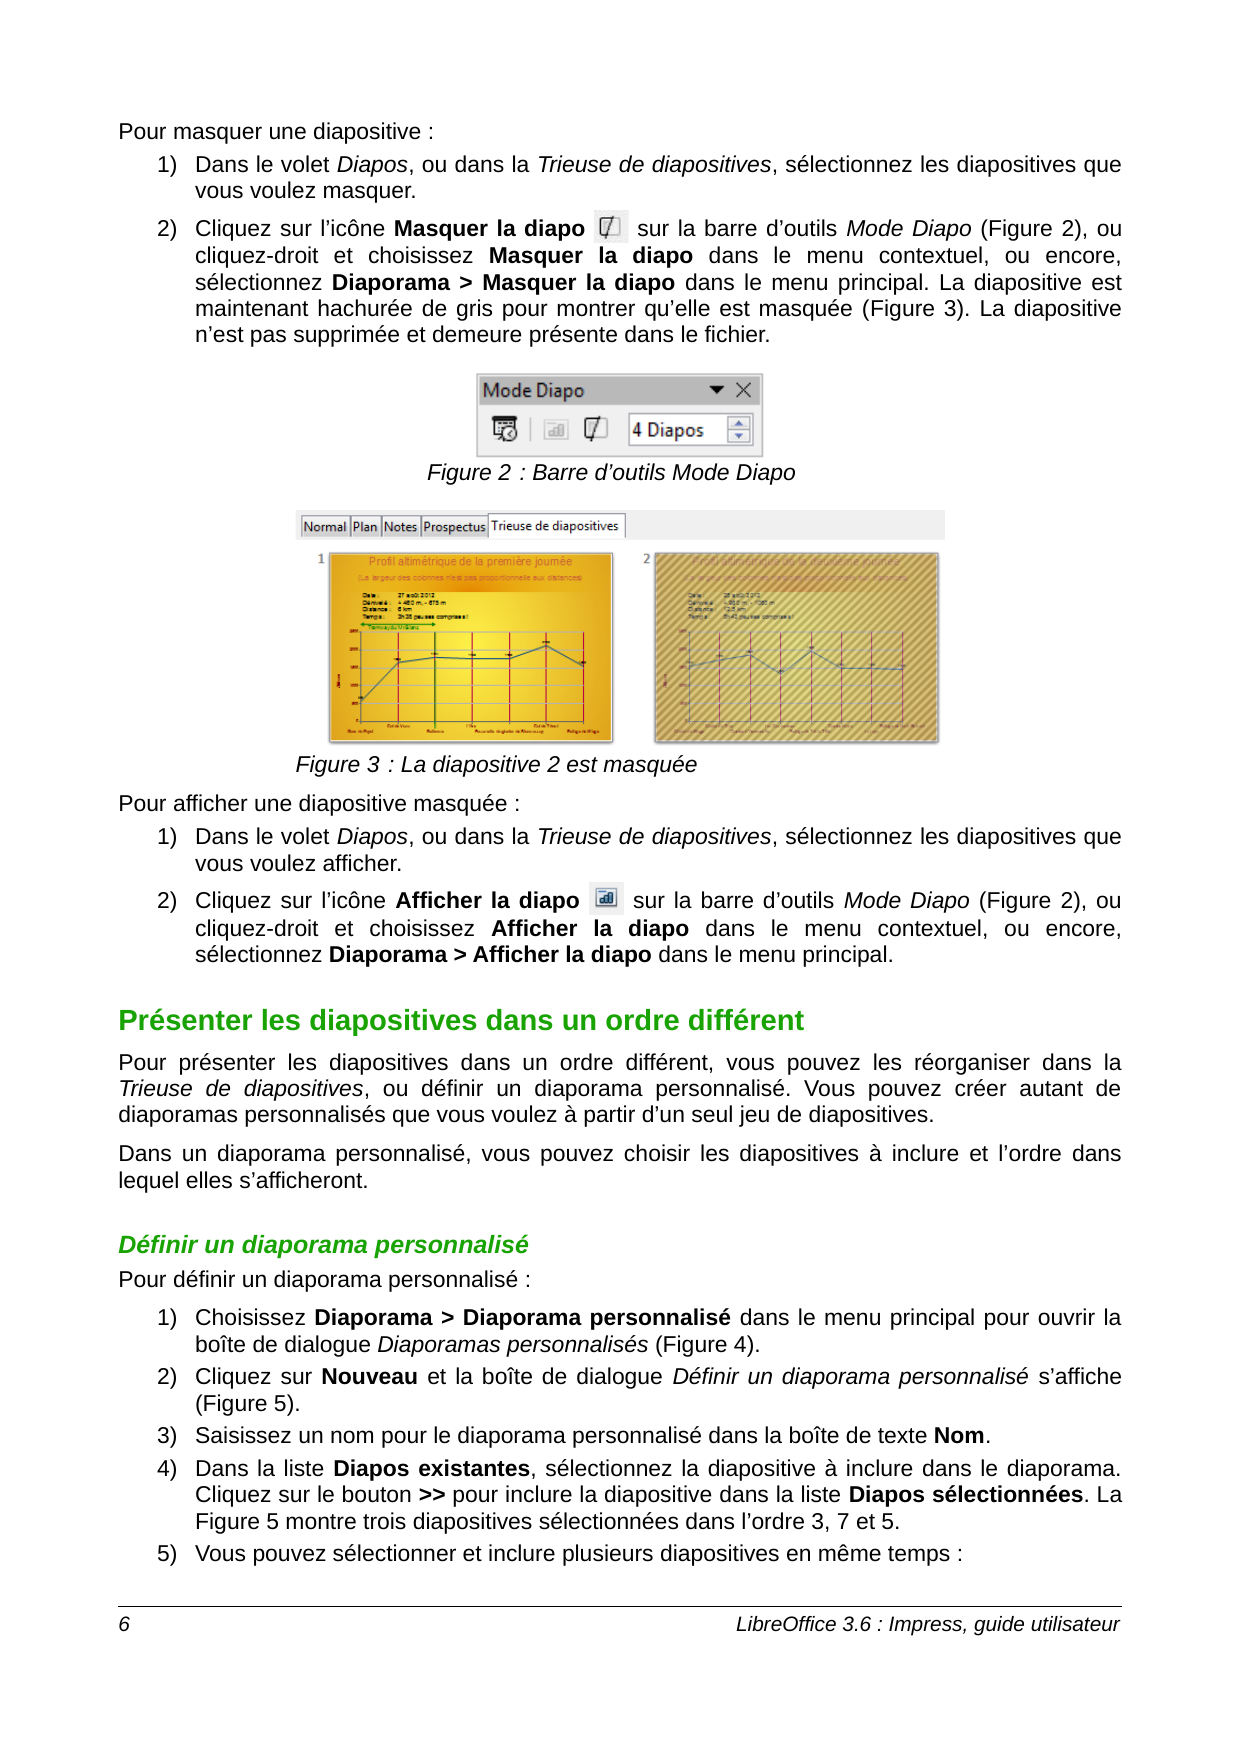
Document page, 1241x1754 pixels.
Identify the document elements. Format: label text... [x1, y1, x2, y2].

text Dans un diaporama personnalisé, vous pouvez choisir les diapositives à inclure et l’ordre dans lequel elles s’afficheront. [118, 1140, 1122, 1193]
text Pour définir un diaporama personnalisé : [118, 1266, 1122, 1292]
list Pour masquer une diapositive : [118, 118, 1122, 144]
subtitle Définir un diaporama personnalisé [118, 1231, 1122, 1259]
list Dans la liste Diapos existantes, sélectionnez la diapositive à inclure dans le diaporama. Cliquez sur le bouton >> pour inclure la diapositive dans la liste Diapos sélectionnées. La Figure 5 montre trois diapositives sélectionnées dans l’ordre 3, 7 et 5. [177, 1455, 1122, 1534]
text Figure 2 : Barre d’outils Mode Diapo [427, 373, 813, 485]
list Cliquez sur l’icône Masquer la diapo sur la barre d’outils Mode Diapo (Figure 2), ou cliquez-droit et choisissez Masquer la diapo dans le menu contextuel, ou encore, sélectionnez Diaporama > Masquer la diapo dans le menu principal. La diapositive est maintenant hachurée de gris pour montrer qu’elle est masquée (Figure 3). La diapositive n’est pas supprimée et demeure présente dans le fichier. [177, 210, 1122, 348]
list Dans le volet Diapos, ou dans la Trieuse de diapositives, sélectionnez les diapositives que vous voulez afficher. [177, 823, 1122, 876]
list Pour afficher une diapositive masquée : [118, 790, 1122, 817]
list Saisissez un nom pour le diaporama personnalisé dans la boîte de texte Nom. [177, 1422, 1122, 1449]
picture [593, 210, 629, 243]
list Dans le volet Diapos, ou dans la Trieuse de diapositives, sélectionnez les diapositives que vous voulez masquer. [177, 151, 1122, 204]
list Choisissez Diaporama > Diaporama personnalisé dans le menu principal pour ouvrir la boîte de dialogue Diaporamas personnalisés (Figure 4). [177, 1304, 1122, 1357]
subtitle Présenter les diapositives dans un ordre différent [118, 1003, 1122, 1036]
text Pour présenter les diapositives dans un ordre différent, vous pouvez les réorganiser dans la Trieuse de diapositives, ou définir un diaporama personnalisé. Vous pouvez créer autant de diaporamas personnalisés que vous voulez à partir d’un seul jeu de diapositives. [118, 1049, 1122, 1128]
list Cliquez sur l’icône Afficher la diapo sur la barre d’outils Mode Diapo (Figure 2), ou cliquez-droit et choisissez Afficher la diapo dans le menu contextuel, ou encore, sélectionnez Diaporama > Afficher la diapo dans le menu principal. [177, 882, 1122, 967]
list Vous pouvez sélectionner et inclure plusieurs diapositives en même temps : [177, 1540, 1122, 1567]
list Cliquez sur Nouveau et la boîte de dialogue Définir un diaporama personnalisé s’affiche (Figure 5). [177, 1363, 1122, 1416]
picture [589, 882, 624, 915]
text Figure 3 : La diapositive 2 est masquée [295, 752, 945, 778]
picture [475, 372, 765, 459]
picture [295, 510, 945, 752]
